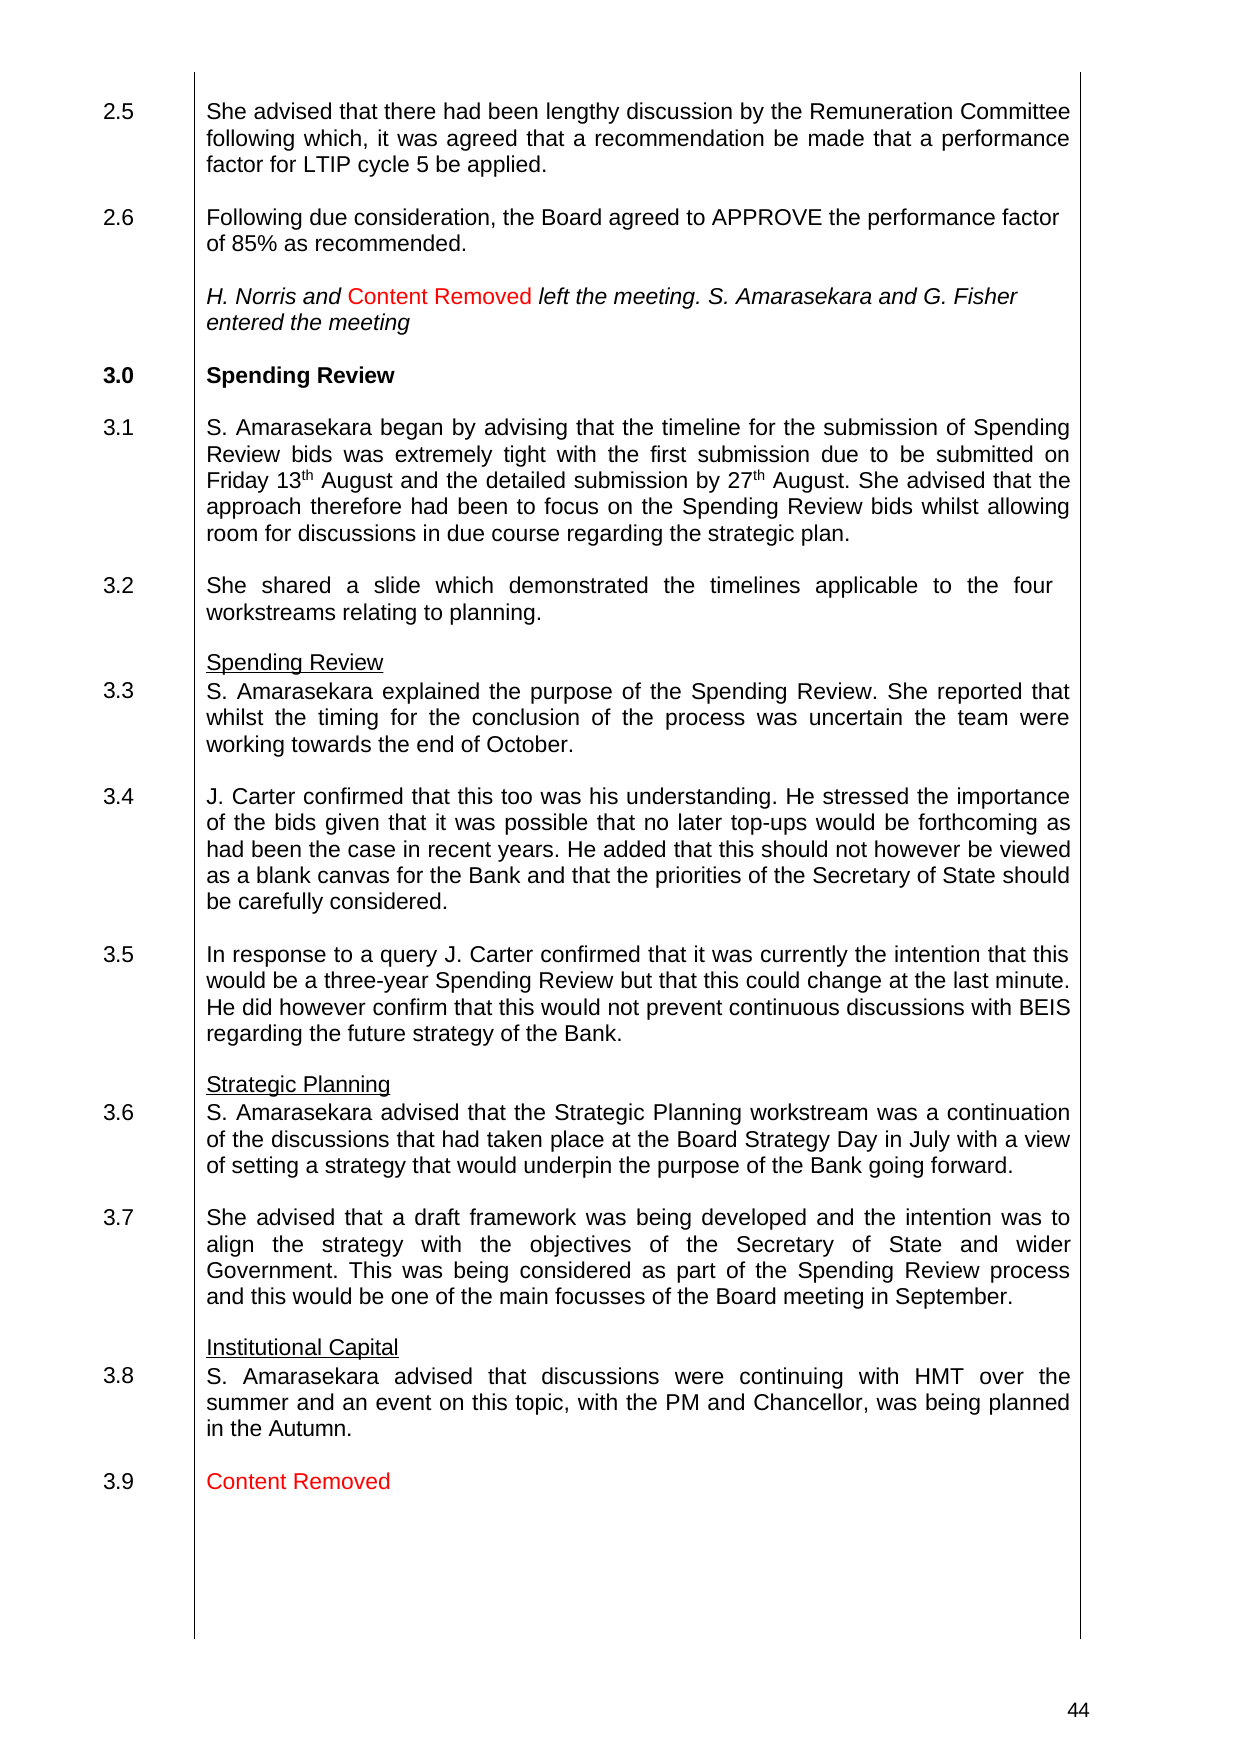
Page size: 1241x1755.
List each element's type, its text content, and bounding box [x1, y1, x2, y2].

table_cell 3.5 [97, 928, 194, 1060]
table_cell H. Norris and Content Removed left the meeting. S. Amarasekara and G. Fisher entered the meeting [195, 270, 1080, 349]
table_cell She advised that a draft framework was being developed and the intention was to align the strategy with the objectives of the Secretary of State and wider Government. This was being considered as part of the Spending Review process and this would be one of the main focusses of the Board meeting in September. [195, 1191, 1080, 1323]
table_cell [97, 1060, 194, 1099]
table_cell J. Carter confirmed that this too was his understanding. He stressed the importance of the bids given that it was possible that no later top-ups would be forthcoming as had been the case in recent years. He added that this should not however be viewed as a blank canvas for the Bank and that the priorities of the Secretary of State should be carefully considered. [195, 770, 1080, 928]
table_cell 3.8 [97, 1363, 194, 1455]
table_cell S. Amarasekara began by advising that the timeline for the submission of Spending Review bids was extremely tight with the first submission due to be submitted on Friday 13th August and the detailed submission by 27th August. She advised that the approach therefore had been to focus on the Spending Review bids whilst allowing room for discussions in due course regarding the strategic plan. [195, 401, 1080, 559]
table_header 2.5 [97, 72, 194, 191]
table_cell Strategic Planning [195, 1060, 1080, 1099]
table_cell Following due consideration, the Board agreed to APPROVE the performance factor of 85% as recommended. [195, 191, 1080, 270]
table_cell [97, 1323, 194, 1363]
table_cell S. Amarasekara explained the purpose of the Spending Review. She reported that whilst the timing for the conclusion of the process was uncertain the team were working towards the end of October. [195, 678, 1080, 770]
table_cell Spending Review [195, 639, 1080, 678]
table_cell 3.7 [97, 1191, 194, 1323]
table_cell 3.6 [97, 1099, 194, 1191]
table_cell 3.3 [97, 678, 194, 770]
table_cell She shared a slide which demonstrated the timelines applicable to the four workstreams relating to planning. [195, 559, 1080, 638]
table_cell [97, 639, 194, 678]
table_cell 3.4 [97, 770, 194, 928]
table_cell 3.0 [97, 349, 194, 401]
table_cell 3.2 [97, 559, 194, 638]
table_cell In response to a query J. Carter confirmed that it was currently the intention that this would be a three-year Spending Review but that this could change at the last minute. He did however confirm that this would not prevent continuous discussions with BEIS regarding the future strategy of the Bank. [195, 928, 1080, 1060]
table_cell S. Amarasekara advised that discussions were continuing with HMT over the summer and an event on this topic, with the PM and Chancellor, was being planned in the Autumn. [195, 1363, 1080, 1455]
table_cell [97, 270, 194, 349]
table_cell Spending Review [195, 349, 1080, 401]
table_cell 3.1 [97, 401, 194, 559]
table_cell Content Removed [195, 1455, 1080, 1639]
table_cell S. Amarasekara advised that the Strategic Planning workstream was a continuation of the discussions that had taken place at the Board Strategy Day in July with a view of setting a strategy that would underpin the purpose of the Bank going forward. [195, 1099, 1080, 1191]
table_cell 3.9 [97, 1455, 194, 1639]
table_cell 2.6 [97, 191, 194, 270]
table_header She advised that there had been lengthy discussion by the Remuneration Committee following which, it was agreed that a recommendation be made that a performance factor for LTIP cycle 5 be applied. [195, 72, 1080, 191]
table_cell Institutional Capital [195, 1323, 1080, 1363]
